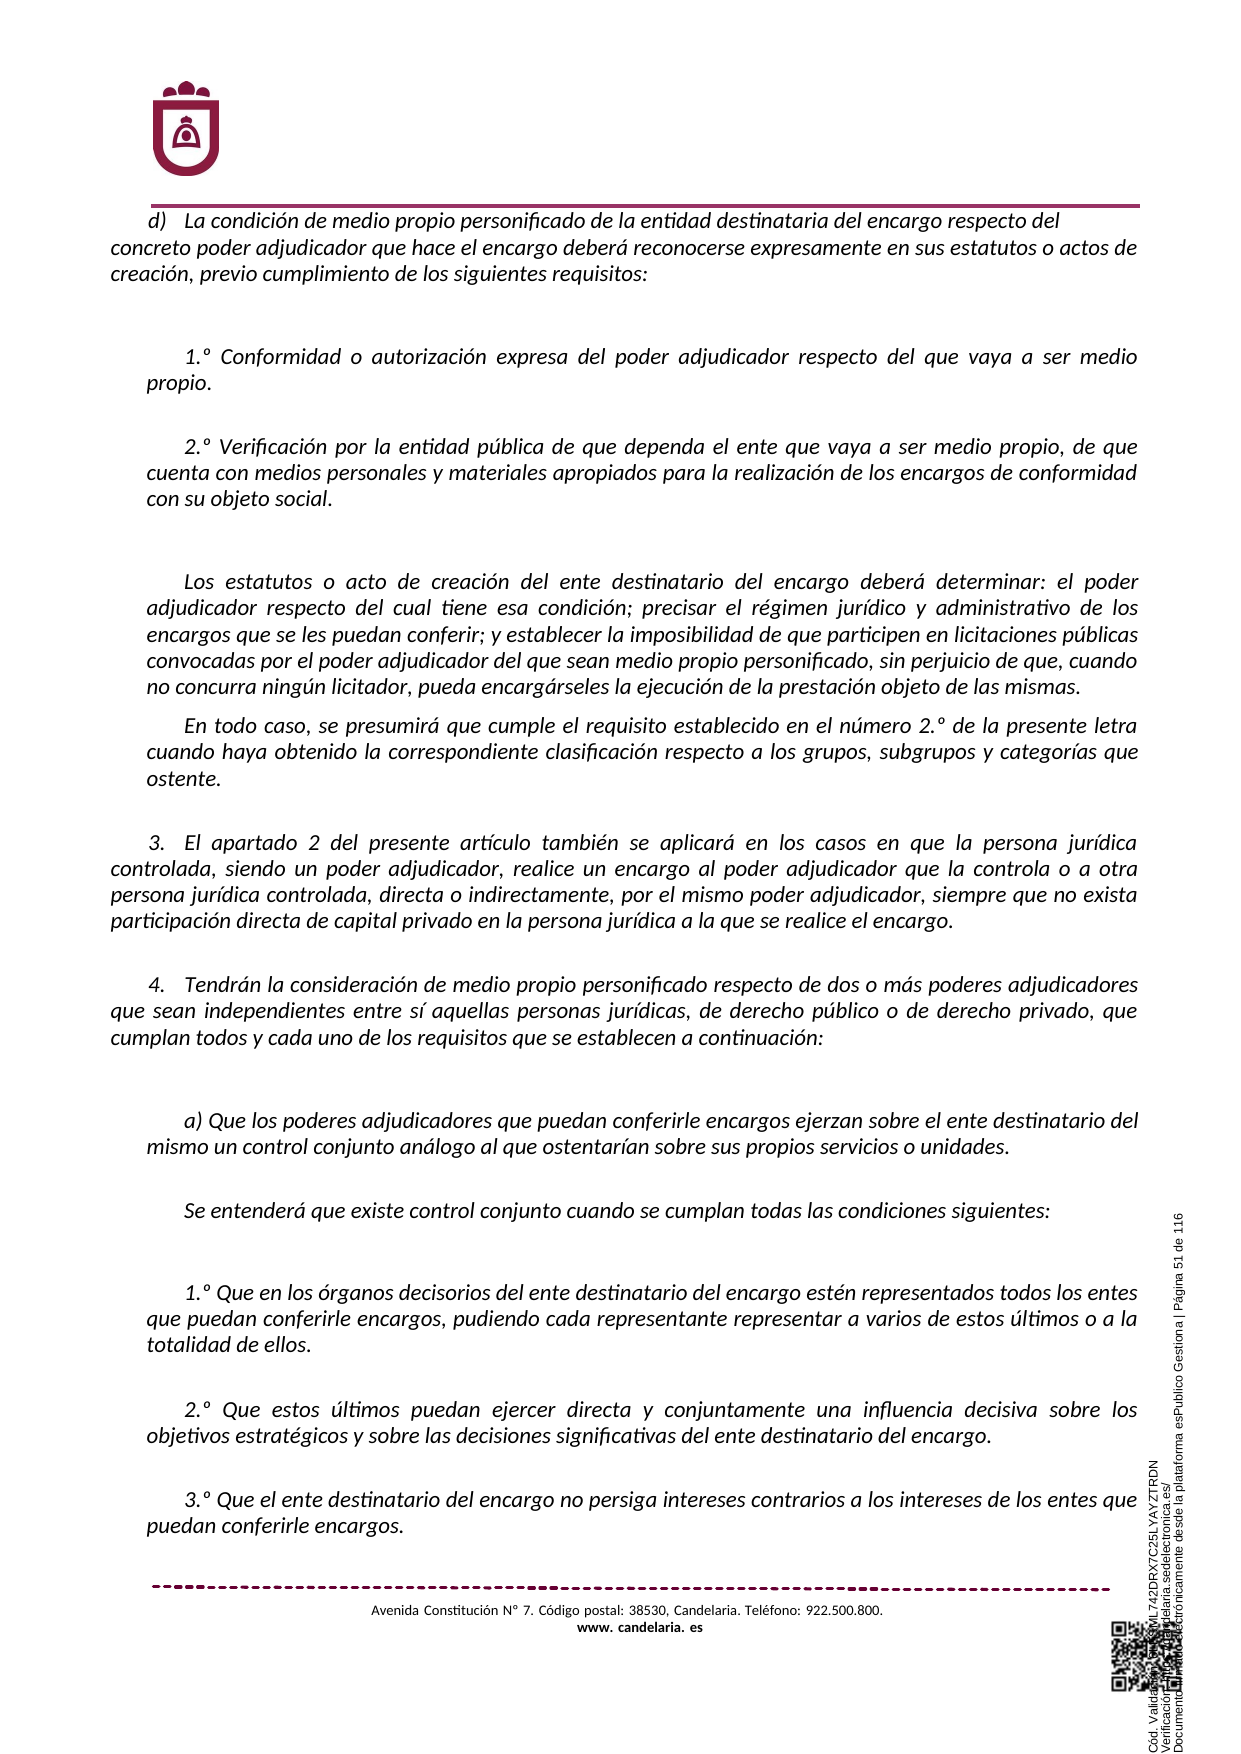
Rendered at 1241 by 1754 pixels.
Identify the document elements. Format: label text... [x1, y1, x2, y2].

list La condición de medio propio personificado de la entidad destinataria del encargo respecto del concreto poder adjudicador que hace el encargo deberá reconocerse expresamente en sus estatutos o actos de creación, previo cumplimiento de los siguientes requisitos: [110, 103, 1142, 287]
text 1.º Conformidad o autorización expresa del poder adjudicador respecto del que vaya a ser medio propio. [146, 343, 1142, 396]
text 2.º Que estos últimos puedan ejercer directa y conjuntamente una influencia decisiva sobre los objetivos estratégicos y sobre las decisiones significativas del ente destinatario del encargo. [146, 1396, 1142, 1449]
text Los estatutos o acto de creación del ente destinatario del encargo deberá determinar: el poder adjudicador respecto del cual tiene esa condición; precisar el régimen jurídico y administrativo de los encargos que se les puedan conferir; y establecer la imposibilidad de que participen en licitaciones públicas convocadas por el poder adjudicador del que sean medio propio personificado, sin perjuicio de que, cuando no concurra ningún licitador, pueda encargárseles la ejecución de la prestación objeto de las mismas. [146, 569, 1142, 701]
text 1.º Que en los órganos decisorios del ente destinatario del encargo estén representados todos los entes que puedan conferirle encargos, pudiendo cada representante representar a varios de estos últimos o a la totalidad de ellos. [146, 1280, 1142, 1359]
text En todo caso, se presumirá que cumple el requisito establecido en el número 2.º de la presente letra cuando haya obtenido la correspondiente clasificación respecto a los grupos, subgrupos y categorías que ostente. [146, 713, 1142, 792]
text 2.º Verificación por la entidad pública de que dependa el ente que vaya a ser medio propio, de que cuenta con medios personales y materiales apropiados para la realización de los encargos de conformidad con su objeto social. [146, 433, 1142, 512]
text a) Que los poderes adjudicadores que puedan conferirle encargos ejerzan sobre el ente destinatario del mismo un control conjunto análogo al que ostentarían sobre sus propios servicios o unidades. [146, 1107, 1142, 1160]
list Tendrán la consideración de medio propio personificado respecto de dos o más poderes adjudicadores que sean independientes entre sí aquellas personas jurídicas, de derecho público o de derecho privado, que cumplan todos y cada uno de los requisitos que se establecen a continuación: [110, 972, 1142, 1051]
list El apartado 2 del presente artículo también se aplicará en los casos en que la persona jurídica controlada, siendo un poder adjudicador, realice un encargo al poder adjudicador que la controla o a otra persona jurídica controlada, directa o indirectamente, por el mismo poder adjudicador, siempre que no exista participación directa de capital privado en la persona jurídica a la que se realice el encargo. [110, 829, 1142, 934]
text 3.º Que el ente destinatario del encargo no persiga intereses contrarios a los intereses de los entes que puedan conferirle encargos. [146, 1486, 1142, 1539]
text Se entenderá que existe control conjunto cuando se cumplan todas las condiciones siguientes: [146, 1197, 1142, 1223]
